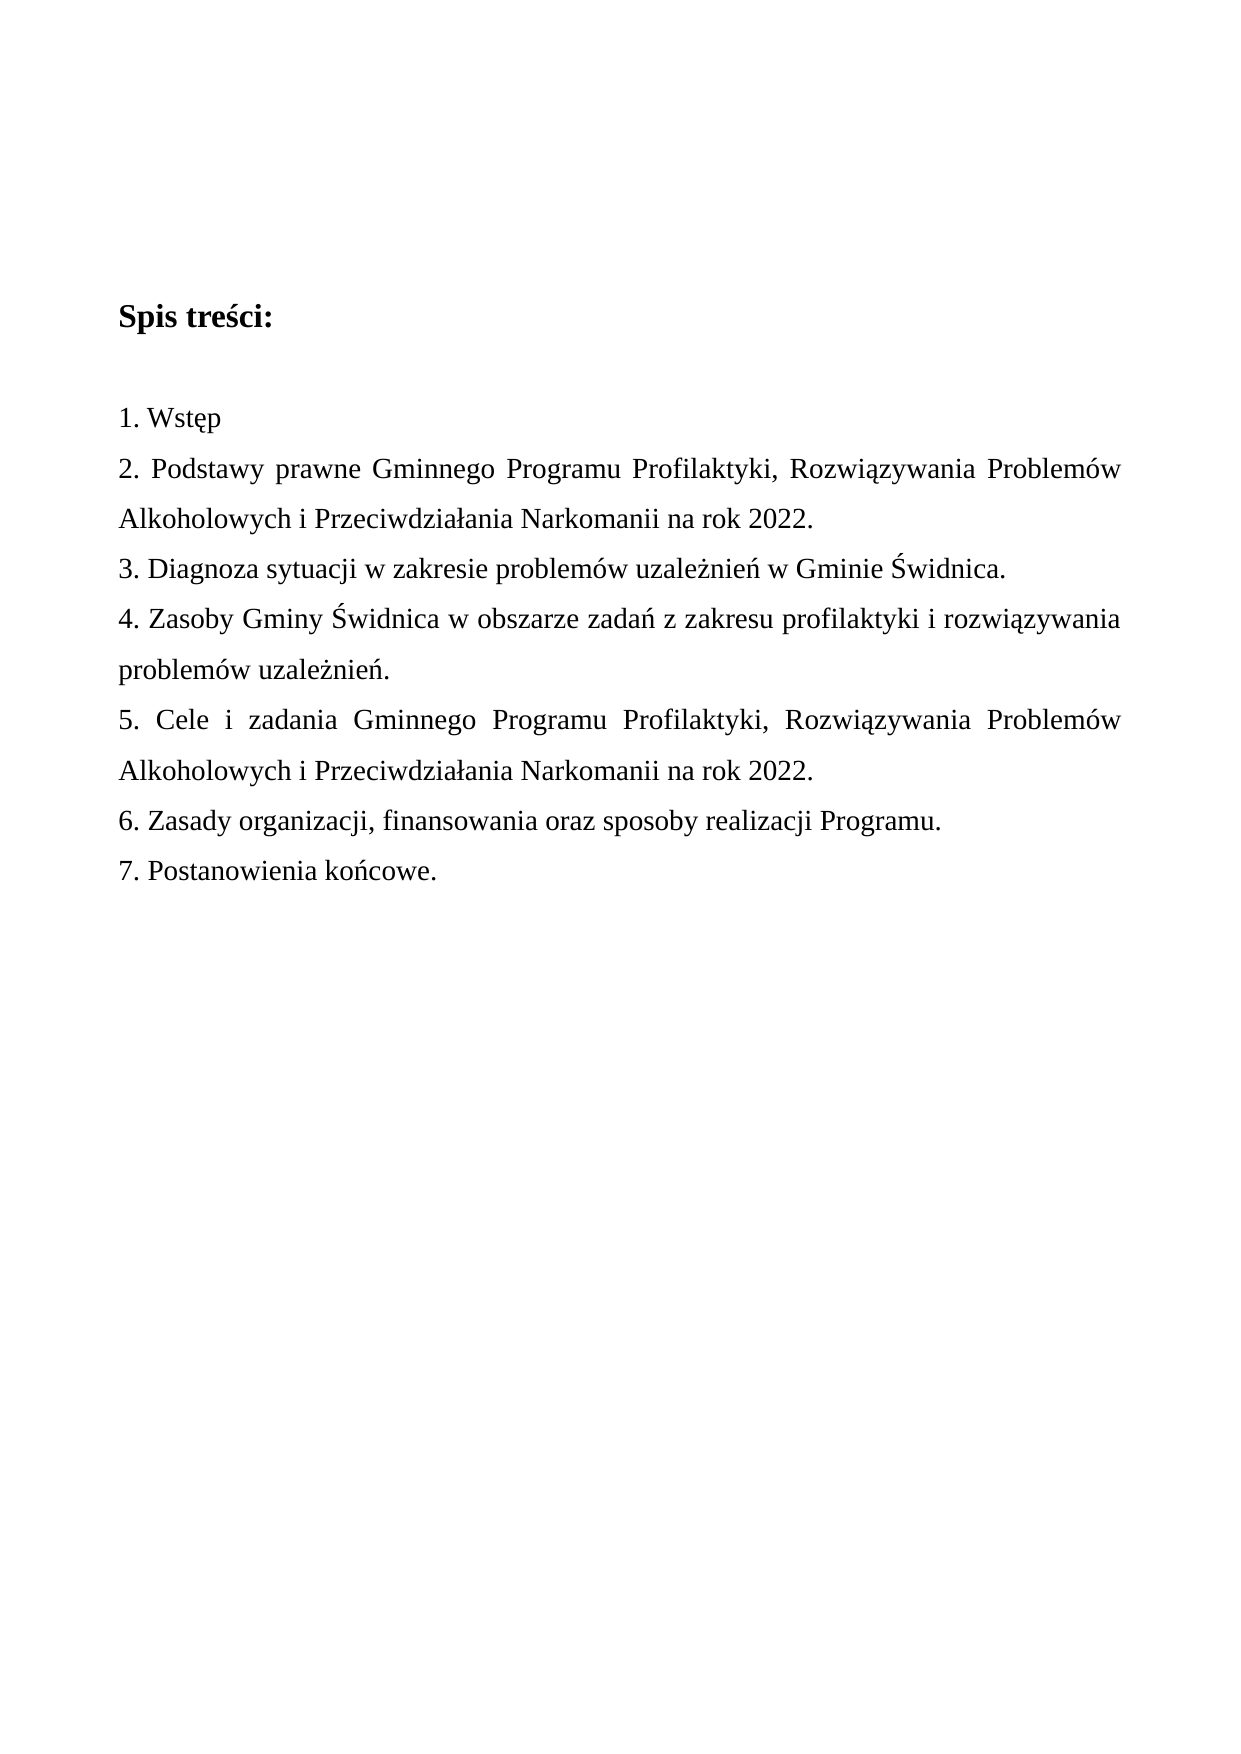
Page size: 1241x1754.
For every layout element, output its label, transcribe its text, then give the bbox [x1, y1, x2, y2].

text 1. Wstęp [118, 400, 1122, 434]
text 3. Diagnoza sytuacji w zakresie problemów uzależnień w Gminie Świdnica. [118, 551, 1122, 585]
text 6. Zasady organizacji, finansowania oraz sposoby realizacji Programu. [118, 803, 1122, 836]
text 7. Postanowienia końcowe. [118, 853, 1122, 887]
text 5. Cele i zadania Gminnego Programu Profilaktyki, Rozwiązywania Problemów Alkoholowych i Przeciwdziałania Narkomanii na rok 2022. [118, 702, 1122, 786]
text 2. Podstawy prawne Gminnego Programu Profilaktyki, Rozwiązywania Problemów Alkoholowych i Przeciwdziałania Narkomanii na rok 2022. [118, 451, 1122, 534]
text 4. Zasoby Gminy Świdnica w obszarze zadań z zakresu profilaktyki i rozwiązywania problemów uzależnień. [118, 602, 1122, 686]
text Spis treści: [118, 296, 1122, 334]
